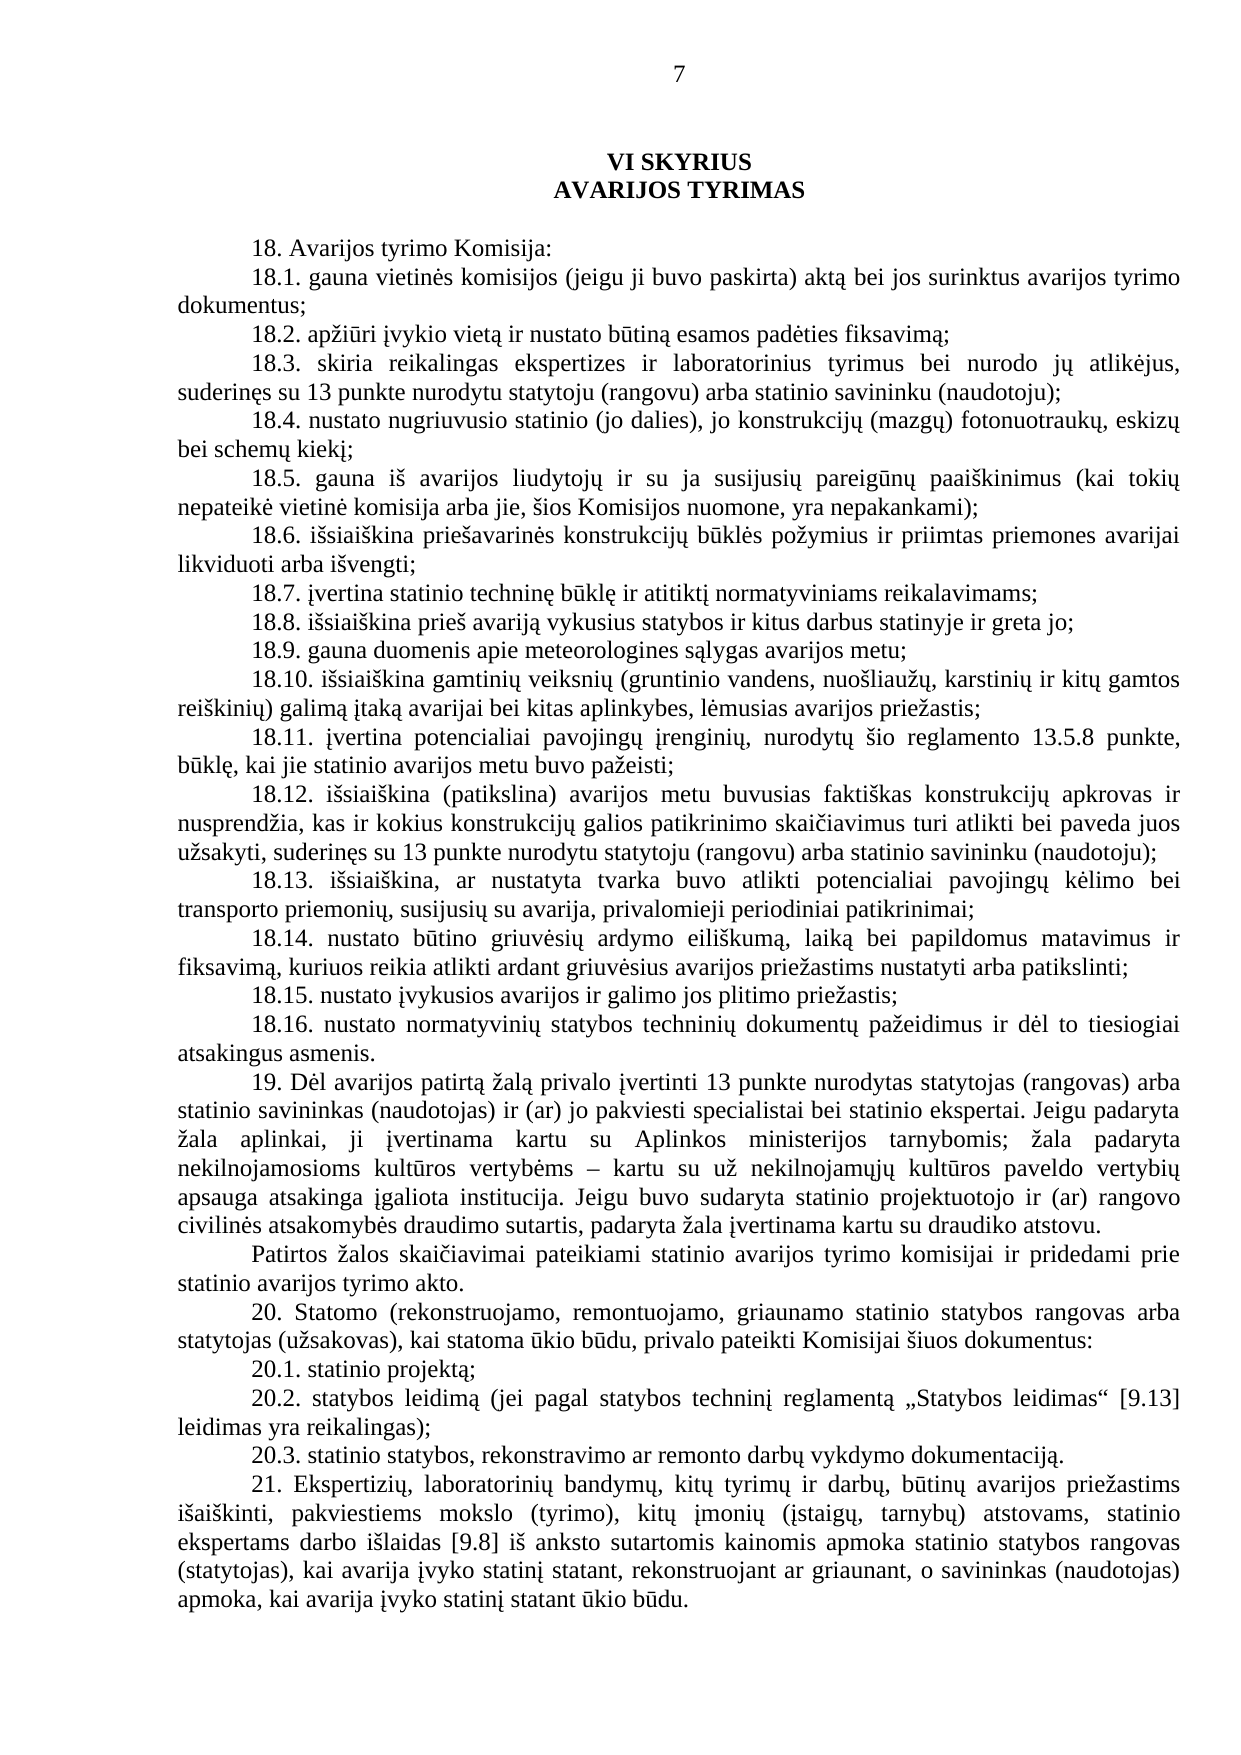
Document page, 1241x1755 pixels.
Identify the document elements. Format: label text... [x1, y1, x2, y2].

text 18.11. įvertina potencialiai pavojingų įrenginių, nurodytų šio reglamento 13.5.8 punkte, būklę, kai jie statinio avarijos metu buvo pažeisti; [177, 722, 1181, 779]
text 18.7. įvertina statinio techninę būklę ir atitiktį normatyviniams reikalavimams; [177, 578, 1181, 607]
text Patirtos žalos skaičiavimai pateikiami statinio avarijos tyrimo komisijai ir pridedami prie statinio avarijos tyrimo akto. [177, 1239, 1181, 1297]
text 18. Avarijos tyrimo Komisija: [177, 233, 1181, 262]
text 18.12. išsiaiškina (patikslina) avarijos metu buvusias faktiškas konstrukcijų apkrovas ir nusprendžia, kas ir kokius konstrukcijų galios patikrinimo skaičiavimus turi atlikti bei paveda juos užsakyti, suderinęs su 13 punkte nurodytu statytoju (rangovu) arba statinio savininku (naudotoju); [177, 779, 1181, 866]
text AVARIJOS TYRIMAS [177, 176, 1181, 204]
text 18.15. nustato įvykusios avarijos ir galimo jos plitimo priežastis; [177, 981, 1181, 1009]
text 18.14. nustato būtino griuvėsių ardymo eiliškumą, laiką bei papildomus matavimus ir fiksavimą, kuriuos reikia atlikti ardant griuvėsius avarijos priežastims nustatyti arba patikslinti; [177, 923, 1181, 981]
text 18.8. išsiaiškina prieš avariją vykusius statybos ir kitus darbus statinyje ir greta jo; [177, 607, 1181, 636]
text 18.10. išsiaiškina gamtinių veiksnių (gruntinio vandens, nuošliaužų, karstinių ir kitų gamtos reiškinių) galimą įtaką avarijai bei kitas aplinkybes, lėmusias avarijos priežastis; [177, 664, 1181, 722]
text 19. Dėl avarijos patirtą žalą privalo įvertinti 13 punkte nurodytas statytojas (rangovas) arba statinio savininkas (naudotojas) ir (ar) jo pakviesti specialistai bei statinio ekspertai. Jeigu padaryta žala aplinkai, ji įvertinama kartu su Aplinkos ministerijos tarnybomis; žala padaryta nekilnojamosioms kultūros vertybėms – kartu su už nekilnojamųjų kultūros paveldo vertybių apsauga atsakinga įgaliota institucija. Jeigu buvo sudaryta statinio projektuotojo ir (ar) rangovo civilinės atsakomybės draudimo sutartis, padaryta žala įvertinama kartu su draudiko atstovu. [177, 1067, 1181, 1239]
text 21. Ekspertizių, laboratorinių bandymų, kitų tyrimų ir darbų, būtinų avarijos priežastims išaiškinti, pakviestiems mokslo (tyrimo), kitų įmonių (įstaigų, tarnybų) atstovams, statinio ekspertams darbo išlaidas [9.8] iš anksto sutartomis kainomis apmoka statinio statybos rangovas (statytojas), kai avarija įvyko statinį statant, rekonstruojant ar griaunant, o savininkas (naudotojas) apmoka, kai avarija įvyko statinį statant ūkio būdu. [177, 1469, 1181, 1613]
text 18.4. nustato nugriuvusio statinio (jo dalies), jo konstrukcijų (mazgų) fotonuotraukų, eskizų bei schemų kiekį; [177, 406, 1181, 463]
text 20.1. statinio projektą; [177, 1354, 1181, 1383]
text 18.16. nustato normatyvinių statybos techninių dokumentų pažeidimus ir dėl to tiesiogiai atsakingus asmenis. [177, 1009, 1181, 1067]
text 18.1. gauna vietinės komisijos (jeigu ji buvo paskirta) aktą bei jos surinktus avarijos tyrimo dokumentus; [177, 262, 1181, 319]
text 18.6. išsiaiškina priešavarinės konstrukcijų būklės požymius ir priimtas priemones avarijai likviduoti arba išvengti; [177, 521, 1181, 578]
text 18.2. apžiūri įvykio vietą ir nustato būtiną esamos padėties fiksavimą; [177, 319, 1181, 348]
text 20.3. statinio statybos, rekonstravimo ar remonto darbų vykdymo dokumentaciją. [177, 1441, 1181, 1469]
text 20.2. statybos leidimą (jei pagal statybos techninį reglamentą „Statybos leidimas“ [9.13] leidimas yra reikalingas); [177, 1383, 1181, 1441]
text 20. Statomo (rekonstruojamo, remontuojamo, griaunamo statinio statybos rangovas arba statytojas (užsakovas), kai statoma ūkio būdu, privalo pateikti Komisijai šiuos dokumentus: [177, 1297, 1181, 1354]
text VI SKYRIUS [177, 147, 1181, 176]
text 18.9. gauna duomenis apie meteorologines sąlygas avarijos metu; [177, 636, 1181, 664]
text 18.13. išsiaiškina, ar nustatyta tvarka buvo atlikti potencialiai pavojingų kėlimo bei transporto priemonių, susijusių su avarija, privalomieji periodiniai patikrinimai; [177, 866, 1181, 923]
text 18.3. skiria reikalingas ekspertizes ir laboratorinius tyrimus bei nurodo jų atlikėjus, suderinęs su 13 punkte nurodytu statytoju (rangovu) arba statinio savininku (naudotoju); [177, 348, 1181, 406]
text 18.5. gauna iš avarijos liudytojų ir su ja susijusių pareigūnų paaiškinimus (kai tokių nepateikė vietinė komisija arba jie, šios Komisijos nuomone, yra nepakankami); [177, 463, 1181, 521]
